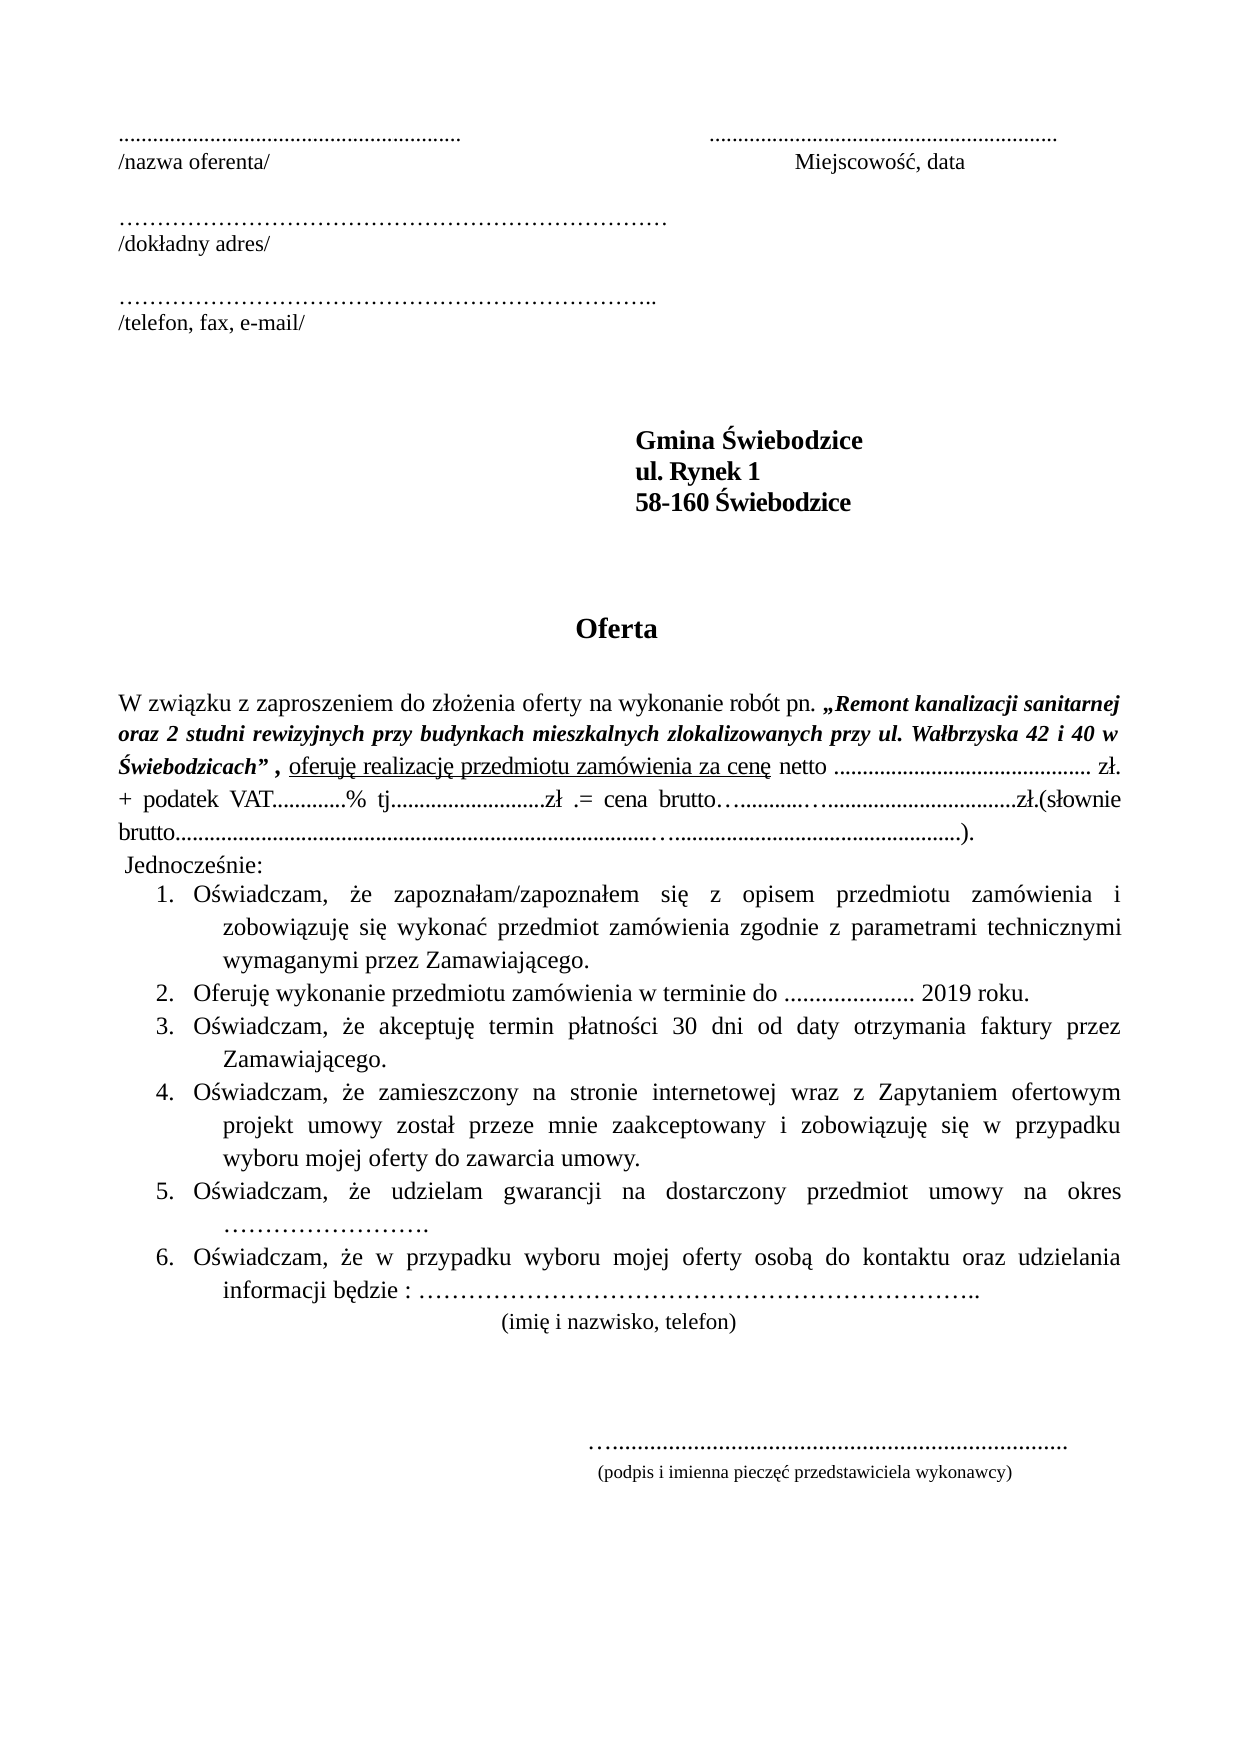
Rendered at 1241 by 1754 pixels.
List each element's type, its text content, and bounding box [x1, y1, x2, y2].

list Oświadczam, że udzielam gwarancji na dostarczony przedmiot umowy na okres ……………………. [156, 1176, 1122, 1238]
text /telefon, fax, e-mail/ [118, 309, 1122, 336]
list Oświadczam, że zapoznałam/zapoznałem się z opisem przedmiotu zamówienia i zobowiązuję się wykonać przedmiot zamówienia zgodnie z parametrami technicznymi wymaganymi przez Zamawiającego. [156, 879, 1122, 973]
text …………………………………………………………….. [118, 283, 1122, 309]
text ul. Rynek 1 [118, 455, 1122, 486]
text ……………………………………………………………… [118, 204, 1122, 230]
list Oświadczam, że zamieszczony na stronie internetowej wraz z Zapytaniem ofertowym projekt umowy został przeze mnie zaakceptowany i zobowiązuję się w przypadku wyboru mojej oferty do zawarcia umowy. [156, 1077, 1122, 1172]
text ............................................................ ............................................................. /nazwa oferenta/ Miejscowość, data [118, 118, 1122, 175]
text Jednocześnie: [118, 850, 1122, 879]
list Oświadczam, że akceptuję termin płatności 30 dni od daty otrzymania faktury przez Zamawiającego. [156, 1011, 1122, 1073]
text (imię i nazwisko, telefon) [118, 1308, 1122, 1334]
text Gmina Świebodzice [118, 422, 1122, 455]
text /dokładny adres/ [118, 230, 1122, 256]
text …......................................................................... [118, 1426, 1122, 1455]
text (podpis i imienna pieczęć przedstawiciela wykonawcy) [118, 1455, 1122, 1484]
list Oświadczam, że w przypadku wyboru mojej oferty osobą do kontaktu oraz udzielania informacji będzie : ………………………………………………………….. [156, 1242, 1122, 1304]
text W związku z zaproszeniem do złożenia oferty na wykonanie robót pn. „Remont kanalizacji sanitarnej oraz 2 studni rewizyjnych przy budynkach mieszkalnych zlokalizowanych przy ul. Wałbrzyska 42 i 40 w Świebodzicach” , oferuję realizację przedmiotu zamówienia za cenę netto ............................................. zł. + podatek VAT.............% tj...........................zł .= cena brutto…...........….................................zł.(słownie brutto...................................................................................…..................................................). [118, 688, 1122, 846]
list Oferuję wykonanie przedmiotu zamówienia w terminie do ..................... 2019 roku. [156, 978, 1122, 1007]
text Oferta [118, 611, 1122, 644]
text 58-160 Świebodzice [118, 486, 1122, 518]
